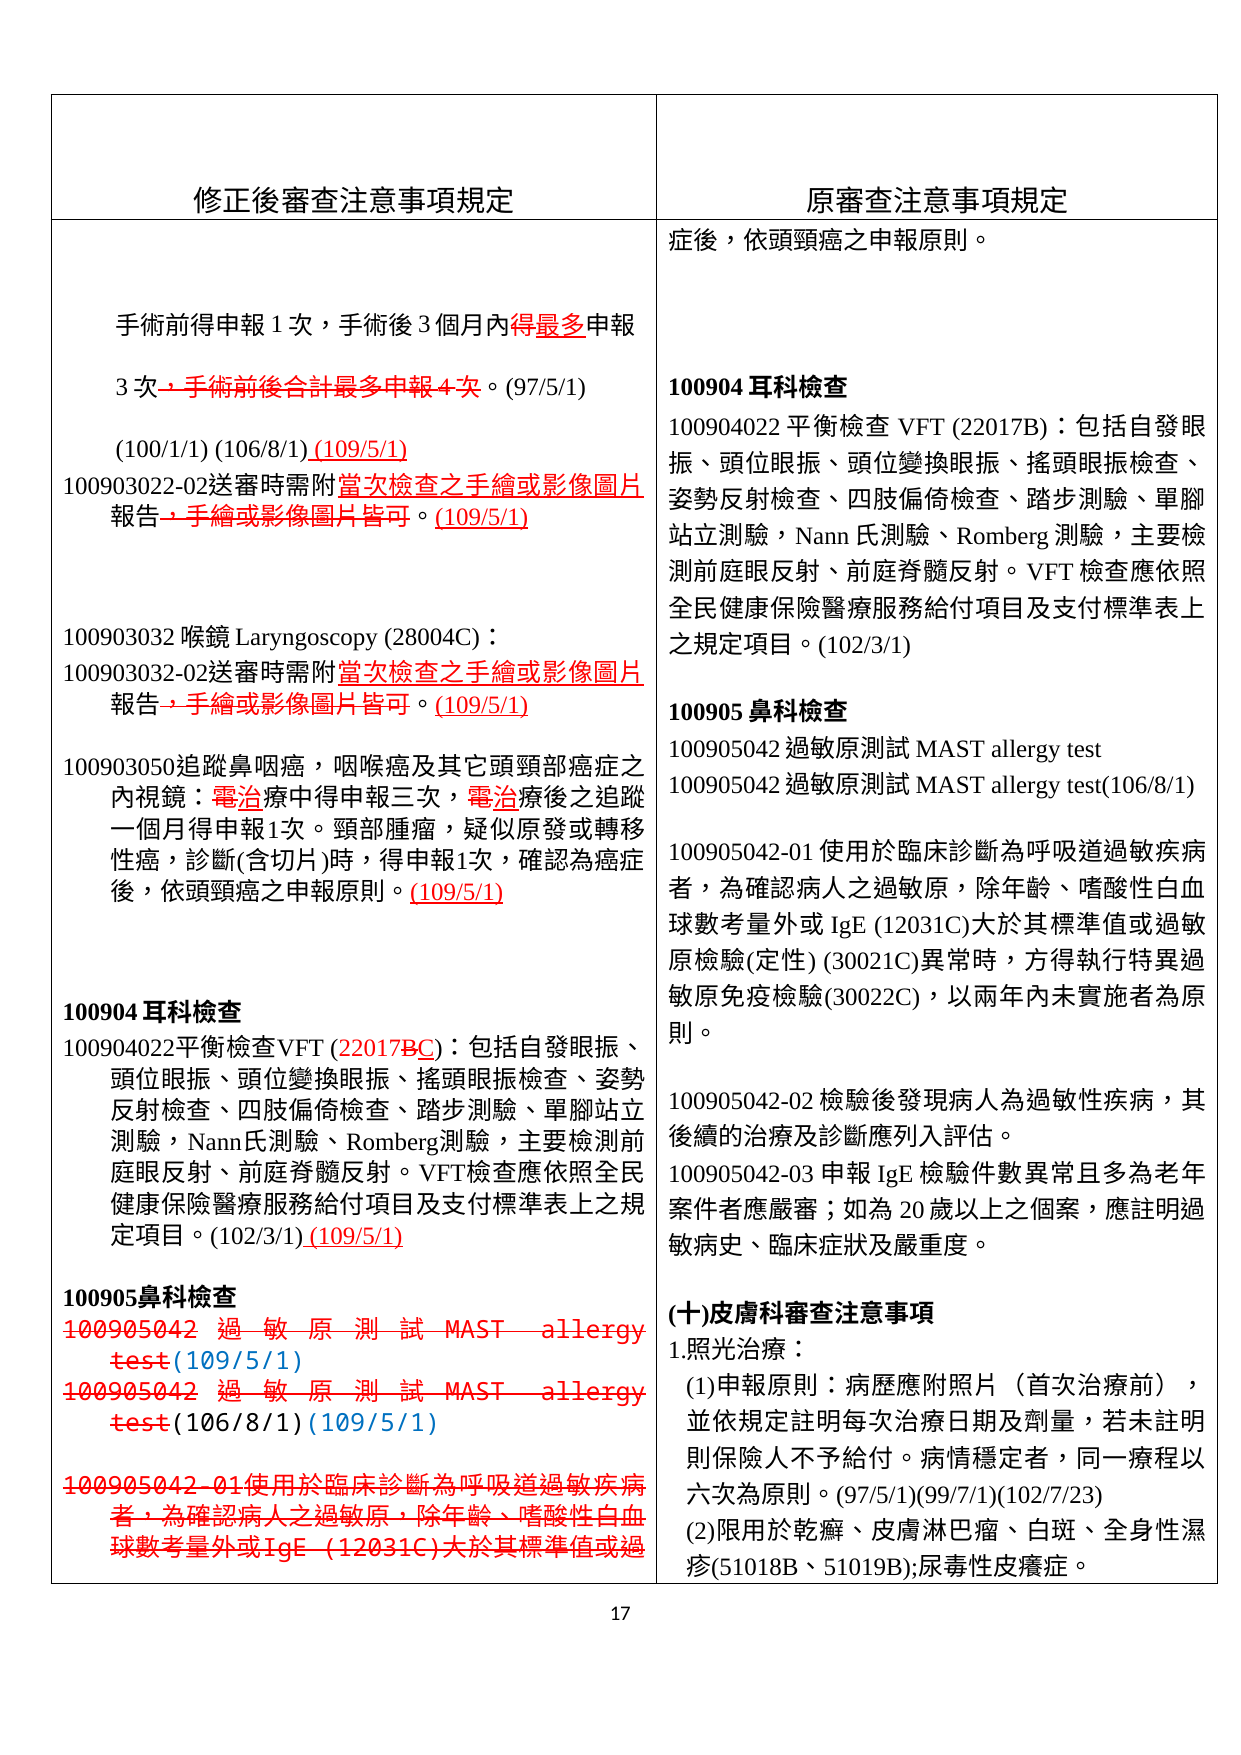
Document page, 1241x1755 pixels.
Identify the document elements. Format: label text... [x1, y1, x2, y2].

table_header 原審查注意事項規定 [657, 95, 1217, 219]
table_cell 第一部 醫院醫療費用審查注意事項 壹、全民健康保險非住院診斷關聯群(Tw-DRGs)案件審查注意事項 一、一般原則： (十)對於急診採檢傷分類方式申報者，審查原則如下： 1.檢傷分類各級數可參考「臺灣急診檢傷急迫度分級量表」，檢傷級數於判定後則不得再進行修改。(刪除附表一) (99/7/1) (106/12/1) 2.審查醫藥專家應就醫事機構所檢附之急診紀錄單等相關資料加以審核其級數之適當性。(102/3/1) (十一)急診病人因緊急傷病必須立即檢查時，依全民健康保險醫療服務給付項目及支付標準第二部第二章第ㄧ節通則五規定，得申報急診加成者，其申報規範如下：(102/3/1) 1.病人病情緊急需立即檢查，且立即得到檢查結果者，其檢查費用得按所訂點數加算20%；前述「病情緊急需立即檢查」以實驗室接收檢體時間或病人送至檢查室至正式報告記載時間1小時以內為限，故若雖有緊急醫囑但未立即施行，或雖緊急臨時採集檢體或施行檢查但檢驗結果或檢查報告於 1小時後才提供（如13007C細菌培養鑑定檢查、13016B血液培養等項目），不得申報急診加成；若雖然緊急採檢體或施行檢查且報告及時得知，但臨床專業上認定該項檢查並無急迫施行意義者，亦不得申報急診加成。 2.前述檢驗檢查項目中，超音波、內視鏡、放射線診療－特殊造影檢查（係指全民健康保險醫療服務給付項目及支付標準第二章第二節第一項之二所規定之診療項目）之檢查醫囑時間至報告記載以3小時內為限，若有特殊項目因本身檢查時間較長而超過3小時者，醫療院所申報費用時應詳細述明檢查起迄時間，由專業判斷之。(102/3/1) 3.有關檢驗檢查之時間規定部分，各醫療院所應於申報資料中詳載，以為審查所需，未依規定辦理者，不予給付急診加成費用。 (十八)其他注意事項： 2.有關急診會診注意事項：(106/12/1) 急診會診應有照會紀錄、會診的科別及次數，並應依急診病況的複雜性及急迫性而決定之。 3.外傷處置審查原則：(106/12/1) 深部複雜創傷及臉部創傷處置，送審時應檢附彩色照片。 4. X-RAY審查原則：(108/3/1) 二、各科審查注意事項： (一)家庭醫學科審查注意事項 2.門診部分審查注意事項： (3)19005B之其他超音波檢查是指如甲狀腺、乳房、肺部等超音波檢查。 (二)內科審查注意事項 5.其他注意事項： (4)加護病房申報費用已包括監視器【心電監視器（47032B）、無侵害性血壓監視器（47033B）及脈動式或耳垂式血氧飽合監視器（每次、每天）（57017B、57018B）】。 (6)醫療院所行心導管檢查，於審查需要時，應檢附下列兩項資料備查： 甲、全民健康保險心導管檢查申報表。(詳附表五) 乙、心導管檢查報告。 (11)心臟超音波檢查： 甲、18005B(超音波心臟圖)可依適應症與18006B(杜卜勒氏超音波心臟圖)或18007B(杜卜勒氏彩色心臟血流圖)合併申報。 乙、18007B已含18006B之精神，不宜合併申報。 丙、刪除(99/7/1) 丁、心臟超音波檢查(18005B,18007B)、24小時心電圖(18019B)與極度踏車運動試驗(18015B)或心肌灌注掃描(26025B)原則應擇一至二項使用，特殊個案需多項同時施行者，依個案認定，申報費用時應檢附完整相關報告。(108/3/1) (15)肺功能檢查之審查，應注意其所附報告之品質。 甲、檢查17003C（流量容積圖形檢查）肺部結果是正常者，不應申報17006B（支氣管擴張劑試驗）及17007B（標準支氣管擴張劑試驗），但可作17019C（支氣管激發試驗）。 乙、檢查17003C（流量容積圖形檢查）有氣道阻塞異常者，為進一步評估可做17006B（支氣管擴張劑試驗）或17007B（標準支氣管擴張劑試驗）。 丙、已確診阻塞性肺疾病,急性發作期患者不宜進行以上檢查。 丁、17006B（支氣管擴張劑試驗）不可與17019C（支氣管激發試驗）同時申報。(97/5/1) (41)13023C(細菌最低抑制濃度快速試驗)需經13009B-13011B(細菌藥物敏感性試驗)或13020C-13022B(抗生素敏感試驗MIC法)分離出多重或全抗藥性菌種檢查後施行，送審時需檢附分離出多重或全抗藥性菌株之相關檢驗報告。(106/1/1) (三)外科審查注意事項 48.實施胃隔間術(gastric partition)72035B應符合下列各項條件： (1)BMI(body mass index)身體質量指數≧40kg／m2；BMI≧35kg／m2，合併有高危險性併發症，如：糖尿病、高血壓、呼吸暫停症候群等)。 (2)甲、經運動及飲食控制在半年以上。乙、年齡在18~55歲間。丙、無其它內分泌疾病引起之病態肥胖。丁、無酗酒、嗑藥及其它精神疾病。戊、精神狀態健全，經由精神科專科醫師會診認定無異常。 61.經直腸大腸息肉切除術(74207C)審查原則：(106/12/1) (1)至少有1顆息肉大於1公分；或其他息肉總和大於1公分。 (2)送審時需檢附息肉切除含尺之相片。 (四)兒科審查注意事項 1.通則： (14)過敏免疫檢查及用藥： 甲、特異過敏原免疫檢驗(30022C)、高單位免疫球蛋白注射等應依醫療常規使用，並由專業從嚴審查認定。 乙、為避免過敏免疫檢查過度使用，不應以臍帶血IgE值作為過敏診斷之依據。 (五)醫院全民健康保險非住院診斷關聯群(Tw-DRGs)案件醫療費用審查注意事項-婦產科 1005婦產科 100502婦科子宮病狀診療 100502062婦科超音波檢查及陰道式超音波之審查原則(108/3/1) 100502062-01適宜執行「19003C婦科超音波」及「19013C陰道式超音波」病症以下列為原則： 月經週期異常、子宮異常出血。 腹痛。 經痛、經血過多。 不孕症評估。 懷疑骨盆腔腫瘤(良性或惡性)。 懷疑先天性生殖器官異常。 懷疑骨盆腔感染。 子宮內避孕器位置檢查。 懷疑子宮外孕。 第一次求診時病人的主述再加上理學檢查有 疑慮時適合應用。 早期懷孕之合併症，如先兆性流產、不完全流產等。 上次超音波檢查： (1).有異常發現，可依據臨床狀況，視病情需要 進行超音波追蹤檢查。 (2).正常時，臨床有新狀況時可考慮再實施超音波檢查。 m.其他慢性病灶之追蹤。 100502062-03應檢附病歷紀錄，初步理學檢查之結果及執行超音波之理由，併附超音波影像及判讀報告。 100508產科產前檢查(107/07/01) 100508030高危險妊娠胎兒生理評估，妊娠期間若超過2次，須於病歷記載理由。 (八)醫院全民健康保險非住院診斷關聯群(Tw-DRGs)案件醫療費用審查注意事項-耳鼻喉科 1009耳鼻喉科 100903內視鏡 100903012鼻咽鏡Nasopharyngoscopy (28002C)： 100903012-02送審時需檢附報告，手繪或影像圖片皆可。 100903022鼻竇內視鏡Sinoscopy (28003C)： 100903022-01可用於診斷鼻竇疾病，內視鏡鼻竇功能手術(functional endoscopic sinus surgery，FESS)手術前得申報1次，手術後3個月內得申報3次，手術前後合計最多申報4次。(97/5/1)(100/1/1) (106/8/1) 100903022-02送審時需附報告，手繪或影像圖片皆可。 100903032喉鏡Laryngoscopy (28004C)： 100903032-02送審時需附報告，手繪或影像圖片皆可。 100903050追蹤鼻咽癌，咽喉癌及其它頭頸部癌症之內視鏡：電療中得申報三次，電療後之追蹤一個月得申報1次。頸部腫瘤，疑似原發或轉移性癌，診斷(含切片)時，得申報1次，確認為癌症後，依頭頸癌之申報原則。 100904耳科檢查 100904022平衡檢查VFT (22017B)：包括自發眼振、頭位眼振、頭位變換眼振、搖頭眼振檢查、姿勢反射檢查、四肢偏倚檢查、踏步測驗、單腳站立測驗，Nann氏測驗、Romberg測驗，主要檢測前庭眼反射、前庭脊髓反射。VFT檢查應依照全民健康保險醫療服務給付項目及支付標準表上之規定項目。(102/3/1) 100905鼻科檢查 100905042過敏原測試MAST allergy test 100905042過敏原測試MAST allergy test(106/8/1) 100905042-01使用於臨床診斷為呼吸道過敏疾病者，為確認病人之過敏原，除年齡、嗜酸性白血球數考量外或IgE (12031C)大於其標準值或過敏原檢驗(定性) (30021C)異常時，方得執行特異過敏原免疫檢驗(30022C)，以兩年內未實施者為原則。 100905042-02檢驗後發現病人為過敏性疾病，其後續的治療及診斷應列入評估。 100905042-03申報IgE檢驗件數異常且多為老年案件者應嚴審；如為20歲以上之個案，應註明過敏病史、臨床症狀及嚴重度。 (十)皮膚科審查注意事項 1.照光治療： (1)申報原則：病歷應附照片（首次治療前），並依規定註明每次治療日期及劑量，若未註明則保險人不予給付。病情穩定者，同一療程以六次為原則。(97/5/1)(99/7/1)(102/7/23) (2)限用於乾癬、皮膚淋巴瘤、白斑、全身性濕疹(51018B、51019B);尿毒性皮癢症。 (十一)神經內科審查注意事項 3.檢查項目審查原則及注意事項： (5)神經學檢查如同時施行20013B(頸動脈超音波)、20021B(眼動脈流速測定)二項檢查之適應症：(101/2/1) 甲、症狀性、缺血性腦血管疾病。 A、腦中風 B、暫時性腦缺血發作(TIA)。 乙、腦血管疾病高危險群。 丙、其他特殊腦血管疾病。 (十四)醫院全民健康保險非住院診斷關聯群(Tw-DRGs)案件醫療費用審查注意事項-復健科 101402復健檢查與治療 101402072復健治療，使用紅外線及紫外線治療時，不得以「光化治療(51018B)」或「光線治療 (包括太陽光、紫外線、紅外線，51019B)」申報。(102/3/1) (十五)醫院全民健康保險非住院診斷關聯群(Tw-DRGs)案件醫療費用審查注意事項-放射線科 1082放射線科 108201放射線檢查 108201010普通檢查之審查原則 108201020介入性放射線學步驟之審查原則 108201032放射線檢查檢附文件 108201043動脈瘤栓塞環(coil白金纖維環) 108202腫瘤放射治療 108202010腫瘤放射治療檢附文件 108202022體外遠隔放射治療 108202032立體定位(消融)放射治療 108202042放射治療之皮膚處理 1082放射線科 108202腫瘤放射治療 108202022體外遠隔放射治療 108202022-01直線加速器遠隔照射治療，對於同一病變之複雜照射，不得申報為多次之簡單照射。 108202022-02放射治療之總劑量應依據相關癌症治療共識等常規進行。以治癒性放射治療（curative intent）為目的者，不論是術前輔助、根除性或術後輔助放射治療，依實際治療照野數申報。唯每人日不得超過6個照野（弧形治療亦比照每人日最多申報 6 個照野）。 108202022-03放射治療之總劑量應依據相關癌症治療共識等常規進行。對於僅有少數之轉移病灶（oligometastases）且轉移病灶已有效控制中（stable disease），預期存活時間大於六個月，放射線治療可延長生命並提升生活品質者。每人日之照野數申報不得多於 6 個照野。 108202022-04放射治療之總劑量應依據相關癌症治療共識等常規進行。對於預期存活時間大於三個月而小於六個月者，為減少重要器官（critical organ）傷害，且放射線治療可緩解症狀並提升生活品質，每人日之照野數申報不得多於 5 個照野。 108202022-05放射治療之總劑量應依據相關癌症治療共識等常規進行。對於預期存活時間小於三個月，放射線治療屬緩解症狀而為之。每人日之照野數申報不得多於 4 個照野。 108202022-06放射治療之總劑量應依據相關癌症治療共識等常規進行。對於同時以多個治療計畫治療多個照野時，得同時合併申報，唯每人日之照野數申報不得多於 6個照野。 108202022-07施行兩照野以內之姑息性治療時，電腦治療規劃及模擬定位攝影僅得申報36001B及36018B。 108202032立體定位(消融)放射治療 108202032-01三度空間立體定位X光刀照射治療(37028B)、加馬機立體定位放射手術(37029B)，已內含複雜電腦治療規劃(36015B)及3D電腦斷層模擬攝影(36021C)。 108202042放射治療之皮膚處理 108202042-01申報放射線治療之皮膚處理(37026B)應有詳細皮膚反應紀錄及照射量至少超過30格雷，如低於30格雷但有皮膚反應者，應於病歷詳細記載供審查參考。 (十七)麻醉科審查注意事項 1.麻醉中(局部麻醉除外)使用動脈血氧飽和監視器(Pulse Oximeter) (57017B)，每一病例給付一次。 附表五全民健康保險心導管檢查申報表 附表十 手術野圖示表(黑白) [657, 220, 1217, 1583]
table_cell 第一部 醫院醫療費用審查注意事項 壹、全民健康保險非住院診斷關聯群(Tw-DRGs)案件審查注意事項 一、一般原則： (十)對於急診採檢傷分類方式申報者，審查原則如下： 1.採檢傷分類申報者之規範:檢傷分類各級數可參考「臺灣急診檢傷急迫度分級量表」，檢傷級數於判定後則不得再進行修改。(刪除附表一) (99/7/1) (106/12/1)(109/5/1) (1)急診檢傷級數的判定，須依據衛福部公告的最新版本為之。請審查委員依病人的檢傷紀錄進行審查，檢傷級數於判定後則不宜再進行修改。如果於急診診療期間因病情變化影響生命徵象或突發狀況施行急救處置，例如心肺復甦術(CPR)或氣管內插管(Endotracheal intubation)，應於病程紀錄上詳細記載以利審查時佐證。(109/5/1) (2)2.審查醫藥專家應就醫事機構所檢附之急診紀錄單等相關資料加以審核其級數之適當性。(102/3/1)(109/5/1) 2.(十一)急診病人因緊急傷病必須立即檢查時，依全民健康保險醫療服務給付項目及支付標準第二部第二章第ㄧ節通則五規定，得申報急診加成者，其申報規範如下：(102/3/1) (109/5/1) (1)1.病人病情緊急需立即檢查，且立即得到檢查結果者，其檢查費用得按所訂點數加算20%；前述「病情緊急需立即檢查」以實驗室接收檢體時間或病人送至檢查室至正式報告記載時間1小時以內為限，故若雖有緊急醫囑但未立即施行，或雖緊急臨時採集檢體或施行檢查但檢驗結果或檢查報告於 1小時後才提供（如13007C細菌培養鑑定檢查、13016B血液培養等項目），不得申報急診加成；若雖然緊急採檢體或施行檢查且報告及時得知，但臨床專業上認定該項檢查並無急迫施行意義者，亦不得申報急診加成。(109/5/1) (2)2.前述檢驗檢查項目中，超音波、內視鏡、放射線診療－特殊造影檢查（係指全民健康保險醫療服務給付項目及支付標準第二章第二節第一項之二所規定之診療項目）之檢查醫囑時間至報告記載以3小時內為限，若有特殊項目因本身檢查時間較長而超過3小時者，醫療院所申報費用時應詳細述明檢查起迄時間，由專業判斷之。(102/3/1)(109/5/1) (3)3.有關檢驗檢查之時間規定部分，各醫療院所應於申報資料中詳載，以為審查所需，未依規定辦理者，不予給付急診加成費用。(109/5/1) 3.急診會診注意事項：急診會診應有照會紀錄、會診的科別及次數，並應依急診病況的複雜性及急迫性而決定之。(109/5/1) 4.請由病歷瞭解檢驗或檢查的目的或其適應症，不可違反其絕對禁忌症。(109/5/1) (1)心肌酵素檢驗的項目和頻率:需考量病人的年齡、性別、症狀、心血管疾病的危險因子，以及其他可能影響心肌酵素檢查結果的因素，如慢性腎衰竭、敗血症、心衰竭等潛在影響因素。Myoglobin、Troponin或CK/CKMB不宜同時或重複檢驗。 (2)血中腦利鈉胜(B-type Natriuretic Peptide, BNP) 的檢驗:需考量過去病史、急性病症(例如：呼吸是否急促、喘或心臟衰竭的症狀)、身體檢查(例如：肺部是否有囉音、頸靜脈是否鼓張)及胸部X片的異常狀況，以實際臨床狀況決定此檢查的必要性。 (3)緊急電腦斷層或核磁共振掃描檢查:應於病歷上詳細記載其適應症以呈現此檢查的適當性或必要性。 (4)診斷性質相近的檢查檢驗項目，不宜同時點選施行。 5.有關藥物使用的時機及其適應症(109/5/1) (1)消化性潰瘍用藥需符合健保給付相關規定:嚴重外傷、大手術、腦手術、嚴重燙傷、休克、嚴重胰臟炎及急性腦中風者為預防壓力性潰瘍，得使用消化性潰瘍藥品。 (2)非類固醇抗發炎劑（NSAIDs）藥品（如celecoxib、nabumetone、meloxicam、etodolac、nimesulide、etoricoxib）等製劑之使用需符合健保給付相關規定:如年齡大於等於五十歲之骨關節炎病患；合併有急性嚴重創傷、急性中風及急性心血管事件者；曾有消化性潰瘍、上消化道出血或胃穿孔病史者；同時使用腎上腺類固醇或抗凝血劑之患者、或肝硬化患者等得使用此類製劑。使用本類製劑之病患不得併用預防性的乙型組織胺受體阻斷劑、氫離子幫浦阻斷劑或其他消化性潰瘍用藥。 6.急診會診應有正式照會紀錄。(109/5/1) 7.申報深部複雜創傷及臉部創傷處置，應檢附彩色圖檔。(109/5/1) (十八)其他注意事項： 2.有關急診會診注意事項：(106/12/1)(109/5/1) 急診會診應有照會紀錄、會診的科別及次數，並應依急診病況的複雜性及急迫性而決定之。 2.3.外傷處置審查原則：(106/12/1) (109/5/1) 深部複雜創傷及臉部創傷處置，送審時應檢附彩色照片。 3.4. X-RAY審查原則：(108/3/1) (109/5/1) (三十三)四肢超音波(109/5/1) 四肢超音波檢查(19016C)： 1.下列情形執行四肢超音波檢查時機： (1)懷疑四肢血管病變。 (2)四肢軟組織腫瘤。 (3)四肢異物。 (4)靭帶之疾病。 (5)骨骼之疾病。 (6)關節之疾病。 (7)周邊神經之疾病。 2.關節內玻尿酸注射、葡萄糖水增生注射或PRP(platelet-rich plasma)注射，不得申報19016C。 3.送審需檢附的佐證資料： (1)病歴應詳實記載主訴、病史、理學檢查或神經學檢查及適應症。 (2)應有正式報告，並檢附清晰可判讀之超音波影像圖(需註明部位)。 4.檢查頻率： (1)急性病變以檢查1 次為原則。 (2)追蹤評估以3-6 個月為原則，如需增加檢查頻率，應檢附相關資料佐證。 (三十四)過敏原測試MAST allergy test審查原則(109/5/1) 1.申報IgE檢驗，如為20歲以上之個案，應註明過敏病史、臨床症狀及嚴重度，申報件數異常且多為老年案件者應嚴審。 2.除年齡、嗜酸性白血球數考量外或IgE (12031C)大於其標準值或過敏原檢驗(定性) (30021C)異常時，方得執行特異過敏原免疫檢驗(30022C)，以兩年內未實施者為原則。 3.陽性率不宜低於60％，陽性率低於80％者應嚴審。 二、各科審查注意事項： (一)家庭醫學科審查注意事項 2.門診部分審查注意事項： (3)19005B之其他超音波檢查是指如甲狀腺、乳房、肺部等超音波檢查。(109/5/1) (二)內科審查注意事項 5.其他注意事項： (4)加護病房申報費用已包括監視器【心電監視器（47032B）、無侵害性血壓監視器（47033B）及脈動式或耳垂式血氧飽合監視器（每次、每天）（57017BC、57018B）】。(109/5/1) (6)醫療院所行心導管檢查，於審查需要時，應檢附下列兩項資料備查： 甲、全民健康保險心導管檢查申報表。(詳附表五) 乙、心導管檢查報告備查。(109/5/1) (11)心臟超音波檢查： 甲、18005BC(超音波心臟圖)可依適應症與18006BC (杜卜勒氏超音波心臟圖)或18007BC(杜卜勒氏彩色心臟血流圖)合併申報。(109/5/1) 乙、18007BC已含18006BC之精神，不宜合併申報。(109/5/1) 丙、刪除(99/7/1) 丁、心臟超音波檢查(18005BC,18007BC)、24小時心電圖(18019BC)與極度踏車運動試驗(18015B)或心肌灌注掃描(26025B)原則應擇一至二項使用，特殊個案需多項同時施行者，依個案認定，申報費用時應檢附完整相關報告。(108/3/1)(109/5/1) (15)肺功能檢查之審查，應注意其所附報告之品質。 甲、檢查17003C（流量容積圖形檢查）肺部結果是正常者，不應申報17006BC（支氣管擴張劑試驗）及17007B（標準支氣管擴張劑試驗），但可作17019C（支氣管激發試驗）。(109/5/1) 乙、檢查17003C（流量容積圖形檢查）有氣道阻塞異常者，為進一步評估可做17006BC（支氣管擴張劑試驗）或17007B（標準支氣管擴張劑試驗）。(109/5/1) 丙、已確診阻塞性肺疾病,急性發作期患者不宜進行以上檢查。 丁、17006BC（支氣管擴張劑試驗）不可與17019C（支氣管激發試驗）同時申報。(97/5/1) (109/5/1) (41)13023C(細菌最低抑制濃度快速試驗)需經13009BC-13011BC(細菌藥物敏感性試驗)或13020C-13022B(抗生素敏感試驗MIC法)分離出多重或全抗藥性菌種檢查後施行，送審時需檢附分離出多重或全抗藥性菌株之相關檢驗報告。(106/1/1)(109/5/1) (43)執行上消化道泛內視鏡檢查不應例行使用免疫組織化學染色來判讀幽門螺旋桿菌是否存在。若有萎縮性胃炎、腸上皮化生、疑似胃癌病灶或不明原因之活動性胃炎或病變之情況時，得再以免疫組織化學染色進一步確認。(109/5/1) (三)外科審查注意事項 48.實施胃隔間術(gastric partition)72035B病態型肥胖實施減重手術(如胃隔間術72035B、72041B腹腔鏡胃間隔術…等)應符合下列各項條件：(109/5/1) (1)BMI(body mass index)身體質量指數≧40kg／m2；BMI≧35kg／m2，合併有高危險性併發症，如：糖尿病、高血壓、呼吸暫停症候群等) BMI(body mass index)身體質量指數37.5Kg/m2；BMI32.5Kg/m2合併有高危險併發症，如:第二型糖尿病患者其糖化血色素經內科治療後仍7.5%、高血壓、呼吸中止症候群等。(109/5/1) (2)甲、須減重門診滿半年(或門診相關佐證滿半年)及經運動及飲食控制在半年以上。(109/5/1) 乙、年齡在18~5520~65歲間。(109/5/1) 丙、無其它內分泌疾病引起之病態肥胖。 丁、無酗酒、嗑藥及其它精神疾病。 戊、精神狀態健全，經由精神科專科醫師會診認定無異常。 61.經直腸大腸息肉切除術(74207C)審查原則：(106/12/1) (109/5/1) (1)至少有1顆息肉大於1公分且為困難型息肉例如扁平型、沒有根蒂息肉；或其他息肉總和大於1公分。(109/5/1) (2)若息肉屬簡單型例如有根蒂可活動，以內視鏡(大腸鏡)方式執行息肉切除者，應加強審查。(109/5/1) (2)(3)送審時需檢附報告及照片，且照片內容至少須包括下列三項：(109/5/1) 甲、切除前病灶整體型態。 乙、切除後傷口。 丙、需檢附息肉切除含尺之相片。 (四)兒科審查注意事項 1.通則： (14)過敏免疫檢查及用藥：(109/5/1) 甲、特異過敏原免疫檢驗(30022C)、高單位免疫球蛋白注射等應依醫療常規使用，並由專業從嚴審查認定。 乙、為避免過敏免疫檢查過度使用，不應以臍帶血IgE值作為過敏診斷之依據。 (五)醫院全民健康保險非住院診斷關聯群(Tw-DRGs)案件醫療費用審查注意事項-婦產科 1005婦產科 100502婦科子宮病狀診療 100502062婦科超音波檢查及陰道式超音波之審查原則(108/3/1) 100502062-01適宜執行「19003C婦科超音波」及「19013C陰道式超音波」病症以下列為原則： 月經週期異常、子宮異常出血。 腹痛。 經痛、經血過多。 不孕症評估。 懷疑骨盆腔腫瘤(良性或惡性)。 懷疑先天性生殖器官異常。 g.懷疑泌尿道異常。(109/5/1) g.h.懷疑骨盆腔感染。 h.i.子宮內避孕器位置檢查。 i.j.懷疑子宮外孕。 j.k.第一次求診時病人的主述再加上理學檢查有疑慮時適合應用。 k.l.早期懷孕之合併症，如先兆性流產、不完全流產等。 l.m.上次超音波檢查： (1).有異常發現，可依據臨床狀況，視病情需要進行超音波追蹤檢查。 (2).正常時，臨床有新狀況時可考慮再實施超音波檢查。 m.n.其他慢性病灶之追蹤。 100502062-03應檢附病歷紀錄，初步理學檢查之結果及執行超音波之理由，併附清晰可審視之超音波影像及判讀報告。(109/5/1) 100508產科產前檢查(107/07/01) (109/5/1) 100508030高危險妊娠胎兒生理評估，妊娠期間若超過2次，須於病歷記載理由。 (八)醫院全民健康保險非住院診斷關聯群(Tw-DRGs)案件醫療費用審查注意事項-耳鼻喉科 1009耳鼻喉科 100903內視鏡 100903012鼻咽鏡Nasopharyngoscopy (28002C)： 100903012-02送審時需檢附當次檢查之手繪或影像圖片報告，手繪或影像圖片皆可。(109/5/1) 100903022鼻竇內視鏡Sinoscopy (28003C)： 100903022-01可用於診斷鼻竇疾病，內視鏡鼻竇功能手術(functional endoscopic sinus surgery，FESS)手術前得申報1次，手術後3個月內得最多申報3次，手術前後合計最多申報4次。(97/5/1)(100/1/1) (106/8/1) (109/5/1) 100903022-02送審時需附當次檢查之手繪或影像圖片報告，手繪或影像圖片皆可。(109/5/1) 100903032喉鏡Laryngoscopy (28004C)： 100903032-02送審時需附當次檢查之手繪或影像圖片報告，手繪或影像圖片皆可。(109/5/1) 100903050追蹤鼻咽癌，咽喉癌及其它頭頸部癌症之內視鏡：電治療中得申報三次，電治療後之追蹤一個月得申報1次。頸部腫瘤，疑似原發或轉移性癌，診斷(含切片)時，得申報1次，確認為癌症後，依頭頸癌之申報原則。(109/5/1) 100904耳科檢查 100904022平衡檢查VFT (22017BC)：包括自發眼振、頭位眼振、頭位變換眼振、搖頭眼振檢查、姿勢反射檢查、四肢偏倚檢查、踏步測驗、單腳站立測驗，Nann氏測驗、Romberg測驗，主要檢測前庭眼反射、前庭脊髓反射。VFT檢查應依照全民健康保險醫療服務給付項目及支付標準表上之規定項目。(102/3/1) (109/5/1) 100905鼻科檢查 100905042過敏原測試MAST allergy test(109/5/1) 100905042過敏原測試MAST allergy test(106/8/1)(109/5/1) 100905042-01使用於臨床診斷為呼吸道過敏疾病者，為確認病人之過敏原，除年齡、嗜酸性白血球數考量外或IgE (12031C)大於其標準值或過敏原檢驗(定性) (30021C)異常時，方得執行特異過敏原免疫檢驗(30022C)，以兩年內未實施者為原則。(109/5/1) 100905042-02檢驗後發現病人為過敏性疾病，其後續的治療及診斷應列入評估。(109/5/1) 100905042-03申報IgE檢驗件數異常且多為老年案件者應嚴審；如為20歲以上之個案，應註明過敏病史、臨床症狀及嚴重度。(109/5/1) (十)皮膚科審查注意事項 1.照光治療： (1)申報原則：病歷應附照片（首次治療前），並依規定註明每次治療日期及劑量，若未註明則保險人不予給付。病情穩定者，同一療程以六次為原則。治療後每三個月照相一次檢視改善情形，每50次須重新評估。每次治療須有患者親自簽名。(97/5/1)(99/7/1)(102/7/23) (109/5/1) (2)限用於乾癬、皮膚淋巴瘤、白斑、全身性濕疹(51018B、51019B);尿毒性皮癢症。(109/5/1) (十一)神經內科審查注意事項 3.檢查項目審查原則及注意事項： (5)神經學檢查如同時施行20013BC(頸動脈超音波)、20021B(眼動脈流速測定)二項檢查之適應症：(101/2/1)(109/5/1) 甲、症狀性、缺血性腦血管疾病。 A、腦中風 B、暫時性腦缺血發作(TIA)。 乙、腦血管疾病高危險群。 丙、其他特殊腦血管疾病。 (十三)精神科審查注意事項 18.(1)「全民健康保險醫療服務給付項目及支付標準」訂有編號:45046C、 45098C、45099C「生理心理功能檢查」、45052C「智能評鑑（每次）」及45058C「心理測驗（全套）」認知功能測驗相關診療項目，由醫師依病患病情需要擇用適當之評估測驗量表，包括「魏氏成人智力測驗」等各種量表。(109/5/1) (2)若在短期間重測魏氏成人智力量表時，請依指導手冊，再測目的及受 試者的心理狀態為基礎，並可採用第一次評估時未施測過的交替分測驗取代第一次評估時已推測的分測驗，在解釋受試者的再測成績時，主試者再加上考慮這些變相及其他事件可能的影響。另請注意下列事項：(109/5/1)  病人重測要於病歷註明理由。  務必要符合任何精神科的測驗、量表，必須本人親自執行，不可僅由家屬或他人代理回答（覆）。 (十四)醫院全民健康保險非住院診斷關聯群(Tw-DRGs)案件醫療費用審查注意事項-復健科 101402復健檢查與治療 101402072復健治療，使用紅外線及紫外線治療時，不得以「光化治療(51018BC)」或「光線治療 (包括太陽光、紫外線、紅外線，51019BC)」申報。(102/3/1)(109/5/1) (十五)醫院全民健康保險非住院診斷關聯群(Tw-DRGs)案件醫療費用審查注意事項-放射線科 1082放射線科 108201放射線檢查 108201010普通檢查之審查原則 108201020介入性放射線學步驟之審查原則 108201032放射線檢查檢附文件 108201043動脈瘤栓塞環(coil白金纖維環) 108202腫瘤放射治療 108202010腫瘤放射治療檢附文件 108202022放射治療之皮膚處理(109/5/1) 108203108202022體外遠隔放射治療(109/5/1) 108204108202032立體定位(消融)放射治療(109/5/1) 108202042放射治療之皮膚處理(109/5/1) 1082放射線科 108202腫瘤放射治療 1082022放射治療之皮膚處理(109/5/1) 1082022-01申報放射線治療之皮膚處理(37026B)應有詳細皮膚反應紀錄及照射量至少超過30格雷，如低於30格雷但有皮膚反應者，應於病歷詳細記載供審查參考。(109/5/1) 108203108202022體外遠隔放射治療(109/5/1) 10820301108202022-01直線加速器遠隔照射治療，對於同一病變之複雜照射，不得申報為多次之簡單照射。(109/5/1) 108203022108202022-02放射治療之總劑量應依據相關癌症/放射治療共識等常規進行。對於以治癒性放射治療（curative intent）為目的者，不論是術前輔助、根除性或術後輔助放射治療，依實際治療照野數申報。唯每人日不得超過6個照野（弧形治療亦比照每人日最多申報 6 個照野）。配合現行健保申報欄位應記載為C。對於： (1)無轉移(M0)之初診斷惡性腫瘤患者。 (2)符合放射治療適應症之初診斷良性腫瘤患者不論是術前輔助、根除性或術後輔助放射治療，每人日治療照野數之給付，原則依據實際申報治療照野數來核付。(109/5/1) 108203022-01對於ECOG為0~2 分，每人日治療照野數之給付，針對治療照射範圍(PTV/planning target volume)週遭2cm內存在重要危險器官(critical OARs)或是PTV 佔體內治療器官(單側)比例超過25%、(同側) 體內器官累計照射(re-irradiation)超過40%、或是每日治療劑量達250cGy(含)以上者，每個治療計畫超過6個時以每人日6個照野數(弧形治療亦比照)來核付；針對非屬上述情形者，每個治療計畫超過5個時以每人日5個照野數(弧形治療亦比照)來核付。(109/5/1) 108203022-02同前，對於ECOG為3~4分：每個治療計畫超過5個時以每人日5個照野數(弧形治療亦比照)來核付。 ＊重要危險器官：指腦幹、顱神經、脊隨、心、腎、消化道。(109/5/1) 108203032108202022-03 Ph審查原則：放射治療之總劑量應依據相關癌症/放射治療共識等常規進行。對於僅有少數之轉移病灶（oligometastases）且轉移病灶已有效控制中（stable disease），預期存活時間大於六個月，放射線治療可望延長生命並提升生活品質者。每人日之照野數申報不得多於 6 個照野。配合現行健保申報欄位應記載為Ph。對於： (1)僅有少數轉移病灶 (oligometastases)之初診斷。 (2)或是已經歷過治療，且原發及轉移病灶已有效控制(partial response /stable disease)，僅有少數病灶惡化(oligoprogression)者，每人日治療照野數之給付，原則依據實際申報治療照野數來核付。(109/5/1) 108203032-01對於ECOG為0~2分，每人日治療照野數之給付，針對治療照射範圍(PTV/planning target volume)週遭2cm內存在重要危險器官(critical OARs)或是PTV佔體內治療器官(單側)比例超過25%、(同側) 體內器官累計照射(re-irradiation)超過40%者，每個治療計畫超過6 個時以每人日6 個照野數(弧形治療亦比照)來核付；針對非屬上述情形者，每個治療計畫超過5個時以每人日5 個照野數(弧形治療亦比照)來核付。 ＊oligometastases：轉移器官≦3 處且轉移之總病灶≦5處。 ＊oligoprogression：原發和轉移病灶之惡 化部份，器官惡化≦3處且惡化之病灶≦5處。(109/5/1) 108203032-02同前，對於ECOG為3~4分：針對治療照射範圍(PTV/planning target volume)週遭2cm內存在重要危險器官(critical OARs)或是PTV佔體內治療器官(單側)比例超過25%、(同側)體內器官累計照射(re-irradiation)超過40%者，每個治療計畫超過5個時以每人日5個照野數(弧形治療亦比照)來核付；針對非屬上述情形者，每個治療計畫超過4個時以每人日4個照野數(弧形治療亦比照)來核付。(109/5/1) 108203042108202022-04 Pl審查原則：放射治療之總劑量應依據相關癌症/放射治療共識等常規進行。對於：預期存活時間大於三個月而小於六個月者，為減少重要器官（critical organ）傷害，且放射線治療可緩解症狀並提升生活品質，每人日之照野數申報不得多於 5 個照野。 (1)ECOG 為3~4分，且有多處轉移(multiple metastases)，放射治療照射部位為四肢(非軀幹)者 (2)不論ECOG為幾分，放射治療照射為四肢長骨者；治療目的係為緩解症狀而為之。 (3)實施簡單全腦照射(conventional whole brain RT)者。 每人日治療照野數之給付，原則依據實際申報治療照野數來核付。每個治療計畫最多僅同意以每人日2個照野數來核付。同時配合現行健保申報欄位應記載為Pl。惟實施預防性全腦照射(prophylactic cranial irradiation)者；未轉移者(M0)應記載為C，已有轉移者(M1)記載為Pl。 ＊Multiple metastases：器官轉移超過3處，或轉移病灶超過5處。(109/5/1) 108203052108202022-05 Pm審查原則：放射治療之總劑量應依據相關癌症/放射治療共識等常規進行。對於預期存活時間小於三個月，放射線治療屬緩解症狀而為之。每人日之照野數申報不得多於 4 個照野。非屬Ph或Pl的緩和性放射治療為目的(palliatve intent)之患者 (*包含未轉移(M0)之初診斷患者因故選擇以緩和醫療為目的者)，為減少重要器官(critical organs)傷害，且放射治療可緩解症狀並提升生活品質。配合現行健保申報欄位應記載為Pm。(109/5/1) 108203052-01對於ECOG為0~2分，每人日治療照野數之給付，原則依據實際申報治療照野數來核付，惟每個治療計畫超過4個時以每人日4個照野數(弧形治療亦比照)來核付。(109/5/1) 108203052-02對於ECOG為3~4分，每人日治療照野數之給付，原則依據實際申報治療照野數來核付，惟每個治療計畫超過3個時以每人日3個照野數(弧形治療亦比照)來核付。(109/5/1) 108203062108202022-06放射治療之總劑量應依據相關癌症治療共識等常規進行。對於同時以多個治療計畫治療多個照野時，得同時加總合併申報，。唯每人日之治療照野數申報原則依據實際治療照野數和前述原則來核付，惟每人日超過6個時以每人日6個照野數來核付。不得多於 6個照野。(109/5/1) 108203072108202022-07施行兩照野以內之姑息性治療時，電腦治療規劃及模擬定位攝影僅得申報36001B及36018B。針對實施顱部併脊髓放射(craniospinal irradiation)治療者、或是同時實施雙側(乳房或胸壁)照射者，或是同時實施原發部位為頭頸部癌症和食道癌之聯合放射治療，以上情形每人日之治療照野數申報原則依據實際治療照野數來核付，惟每個治療計畫超過8個時(弧形治療亦比照)以每人日8個照野數來核付。(109/5/1) 108203082施行兩照野以內之姑息性治療時，電腦治療規劃僅得申報36001B。(109/5/1) 108203092針對其它有對應之特殊治療健保申報碼者,如36014B(total body irradiation),36020B(hemi-body irradiation)，P15360(breast cancer adjuvant therapy)，37028B，37029B(SRS)，37047B(SABR)…，不適用。(109/5/1) 108203102 electron beams 之申報照野數，依據實際治療情形審查之。(109/5/1) 108204108202032立體定位(消融)放射治療(109/5/1) 10820401108202032-01三度空間立體定位X光刀照射治療(37028B)、加馬機立體定位放射手術(37029B)，已內含複雜電腦治療規劃(36015B)及3D電腦斷層模擬攝影(36021C)。(109/5/1) 108202042放射治療之皮膚處理(109/5/1) 108202042-01申報放射線治療之皮膚處理(37026B)應有詳細皮膚反應紀錄及照射量至少超過30格雷，如低於30格雷但有皮膚反應者，應於病歷詳細記載供審查參考。(109/5/1) (十七)麻醉科審查注意事項 1.麻醉中(局部麻醉除外)使用動脈血氧飽和監視器(Pulse Oximeter) (57017BC)，每一病例給付一次。(109/5/1) 附表五全民健康保險心導管檢查申報表(109/5/1) 附表十 手術野圖示表 改為彩色，並將人體右腳掌修訂為白色(109/5/1) [52, 220, 656, 1583]
table_header 修正後審查注意事項規定 [52, 95, 656, 219]
